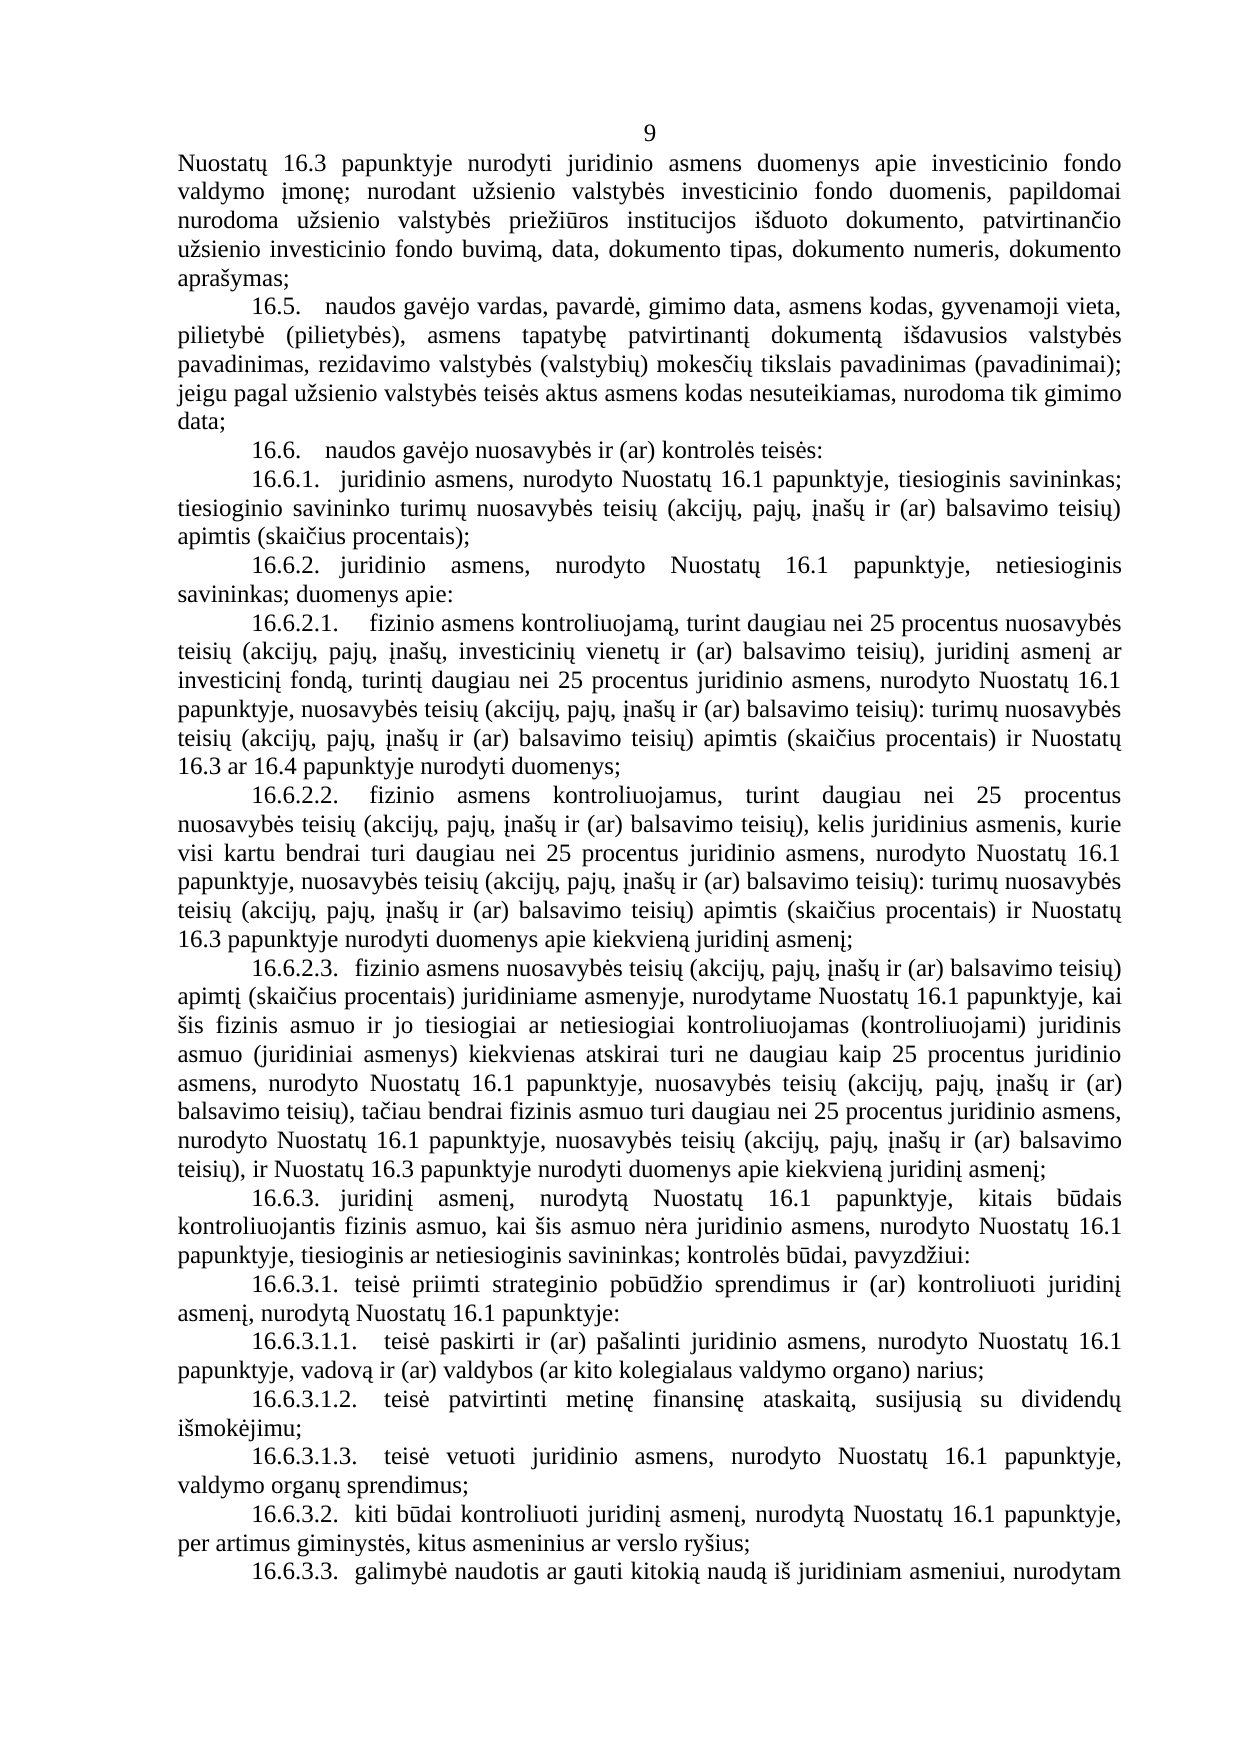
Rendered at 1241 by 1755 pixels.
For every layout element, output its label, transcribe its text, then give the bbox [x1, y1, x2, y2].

text 16.6.2.3. fizinio asmens nuosavybės teisių (akcijų, pajų, įnašų ir (ar) balsavimo teisių) apimtį (skaičius procentais) juridiniame asmenyje, nurodytame Nuostatų 16.1 papunktyje, kai šis fizinis asmuo ir jo tiesiogiai ar netiesiogiai kontroliuojamas (kontroliuojami) juridinis asmuo (juridiniai asmenys) kiekvienas atskirai turi ne daugiau kaip 25 procentus juridinio asmens, nurodyto Nuostatų 16.1 papunktyje, nuosavybės teisių (akcijų, pajų, įnašų ir (ar) balsavimo teisių), tačiau bendrai fizinis asmuo turi daugiau nei 25 procentus juridinio asmens, nurodyto Nuostatų 16.1 papunktyje, nuosavybės teisių (akcijų, pajų, įnašų ir (ar) balsavimo teisių), ir Nuostatų 16.3 papunktyje nurodyti duomenys apie kiekvieną juridinį asmenį; [177, 953, 1122, 1183]
text 16.6.3.1.2. teisė patvirtinti metinę finansinę ataskaitą, susijusią su dividendų išmokėjimu; [177, 1384, 1122, 1441]
text 16.6.3.1.3. teisė vetuoti juridinio asmens, nurodyto Nuostatų 16.1 papunktyje, valdymo organų sprendimus; [177, 1441, 1122, 1499]
text Nuostatų 16.3 papunktyje nurodyti juridinio asmens duomenys apie investicinio fondo valdymo įmonę; nurodant užsienio valstybės investicinio fondo duomenis, papildomai nurodoma užsienio valstybės priežiūros institucijos išduoto dokumento, patvirtinančio užsienio investicinio fondo buvimą, data, dokumento tipas, dokumento numeris, dokumento aprašymas; [177, 148, 1122, 291]
text 16.6. naudos gavėjo nuosavybės ir (ar) kontrolės teisės: [177, 435, 1122, 464]
text 16.5. naudos gavėjo vardas, pavardė, gimimo data, asmens kodas, gyvenamoji vieta, pilietybė (pilietybės), asmens tapatybę patvirtinantį dokumentą išdavusios valstybės pavadinimas, rezidavimo valstybės (valstybių) mokesčių tikslais pavadinimas (pavadinimai); jeigu pagal užsienio valstybės teisės aktus asmens kodas nesuteikiamas, nurodoma tik gimimo data; [177, 291, 1122, 435]
text 16.6.3.1. teisė priimti strateginio pobūdžio sprendimus ir (ar) kontroliuoti juridinį asmenį, nurodytą Nuostatų 16.1 papunktyje: [177, 1269, 1122, 1326]
text 16.6.3. juridinį asmenį, nurodytą Nuostatų 16.1 papunktyje, kitais būdais kontroliuojantis fizinis asmuo, kai šis asmuo nėra juridinio asmens, nurodyto Nuostatų 16.1 papunktyje, tiesioginis ar netiesioginis savininkas; kontrolės būdai, pavyzdžiui: [177, 1183, 1122, 1269]
text 16.6.3.2. kiti būdai kontroliuoti juridinį asmenį, nurodytą Nuostatų 16.1 papunktyje, per artimus giminystės, kitus asmeninius ar verslo ryšius; [177, 1499, 1122, 1556]
text 16.6.1. juridinio asmens, nurodyto Nuostatų 16.1 papunktyje, tiesioginis savininkas; tiesioginio savininko turimų nuosavybės teisių (akcijų, pajų, įnašų ir (ar) balsavimo teisių) apimtis (skaičius procentais); [177, 464, 1122, 550]
text 16.6.2. juridinio asmens, nurodyto Nuostatų 16.1 papunktyje, netiesioginis savininkas; duomenys apie: [177, 550, 1122, 608]
text 16.6.3.1.1. teisė paskirti ir (ar) pašalinti juridinio asmens, nurodyto Nuostatų 16.1 papunktyje, vadovą ir (ar) valdybos (ar kito kolegialaus valdymo organo) narius; [177, 1326, 1122, 1384]
text 16.6.3.3. galimybė naudotis ar gauti kitokią naudą iš juridiniam asmeniui, nurodytam [177, 1556, 1122, 1585]
text 16.6.2.1. fizinio asmens kontroliuojamą, turint daugiau nei 25 procentus nuosavybės teisių (akcijų, pajų, įnašų, investicinių vienetų ir (ar) balsavimo teisių), juridinį asmenį ar investicinį fondą, turintį daugiau nei 25 procentus juridinio asmens, nurodyto Nuostatų 16.1 papunktyje, nuosavybės teisių (akcijų, pajų, įnašų ir (ar) balsavimo teisių): turimų nuosavybės teisių (akcijų, pajų, įnašų ir (ar) balsavimo teisių) apimtis (skaičius procentais) ir Nuostatų 16.3 ar 16.4 papunktyje nurodyti duomenys; [177, 608, 1122, 780]
text 16.6.2.2. fizinio asmens kontroliuojamus, turint daugiau nei 25 procentus nuosavybės teisių (akcijų, pajų, įnašų ir (ar) balsavimo teisių), kelis juridinius asmenis, kurie visi kartu bendrai turi daugiau nei 25 procentus juridinio asmens, nurodyto Nuostatų 16.1 papunktyje, nuosavybės teisių (akcijų, pajų, įnašų ir (ar) balsavimo teisių): turimų nuosavybės teisių (akcijų, pajų, įnašų ir (ar) balsavimo teisių) apimtis (skaičius procentais) ir Nuostatų 16.3 papunktyje nurodyti duomenys apie kiekvieną juridinį asmenį; [177, 780, 1122, 953]
